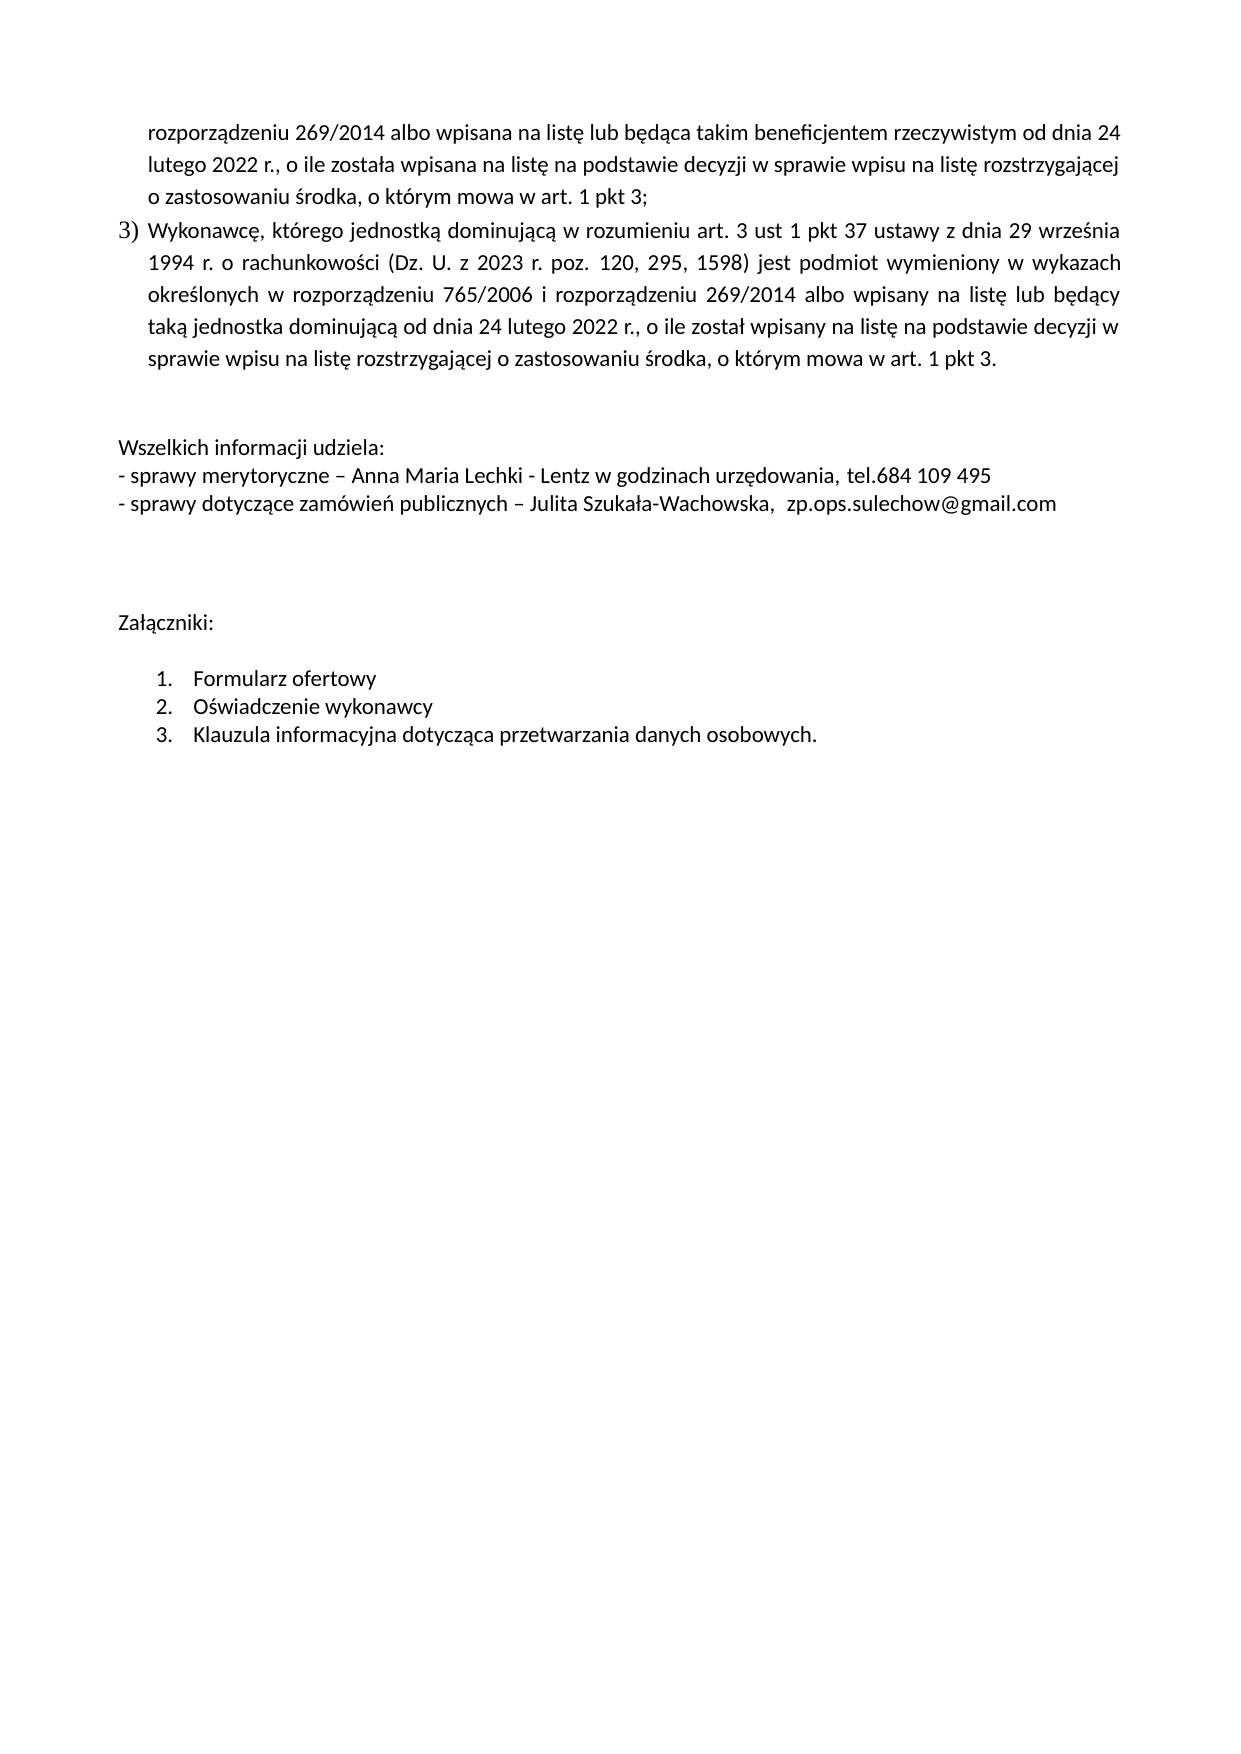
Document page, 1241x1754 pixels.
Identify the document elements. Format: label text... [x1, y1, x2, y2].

text - sprawy merytoryczne – Anna Maria Lechki - Lentz w godzinach urzędowania, tel.684 109 495 [118, 461, 1122, 489]
list Oświadczenie wykonawcy [156, 692, 1122, 720]
text - sprawy dotyczące zamówień publicznych – Julita Szukała-Wachowska, zp.ops.sulechow@gmail.com [118, 489, 1122, 517]
list Formularz ofertowy [156, 664, 1122, 692]
text Wszelkich informacji udziela: [118, 433, 1122, 461]
list Klauzula informacyjna dotycząca przetwarzania danych osobowych. [156, 720, 1122, 748]
list Wykonawcę, którego jednostką dominującą w rozumieniu art. 3 ust 1 pkt 37 ustawy z dnia 29 września 1994 r. o rachunkowości (Dz. U. z 2023 r. poz. 120, 295, 1598) jest podmiot wymieniony w wykazach określonych w rozporządzeniu 765/2006 i rozporządzeniu 269/2014 albo wpisany na listę lub będący taką jednostka dominującą od dnia 24 lutego 2022 r., o ile został wpisany na listę na podstawie decyzji w sprawie wpisu na listę rozstrzygającej o zastosowaniu środka, o którym mowa w art. 1 pkt 3. [118, 215, 1122, 372]
list rozporządzeniu 269/2014 albo wpisana na listę lub będąca takim beneficjentem rzeczywistym od dnia 24 lutego 2022 r., o ile została wpisana na listę na podstawie decyzji w sprawie wpisu na listę rozstrzygającej o zastosowaniu środka, o którym mowa w art. 1 pkt 3; [118, 118, 1122, 211]
text Załączniki: [118, 608, 1122, 636]
